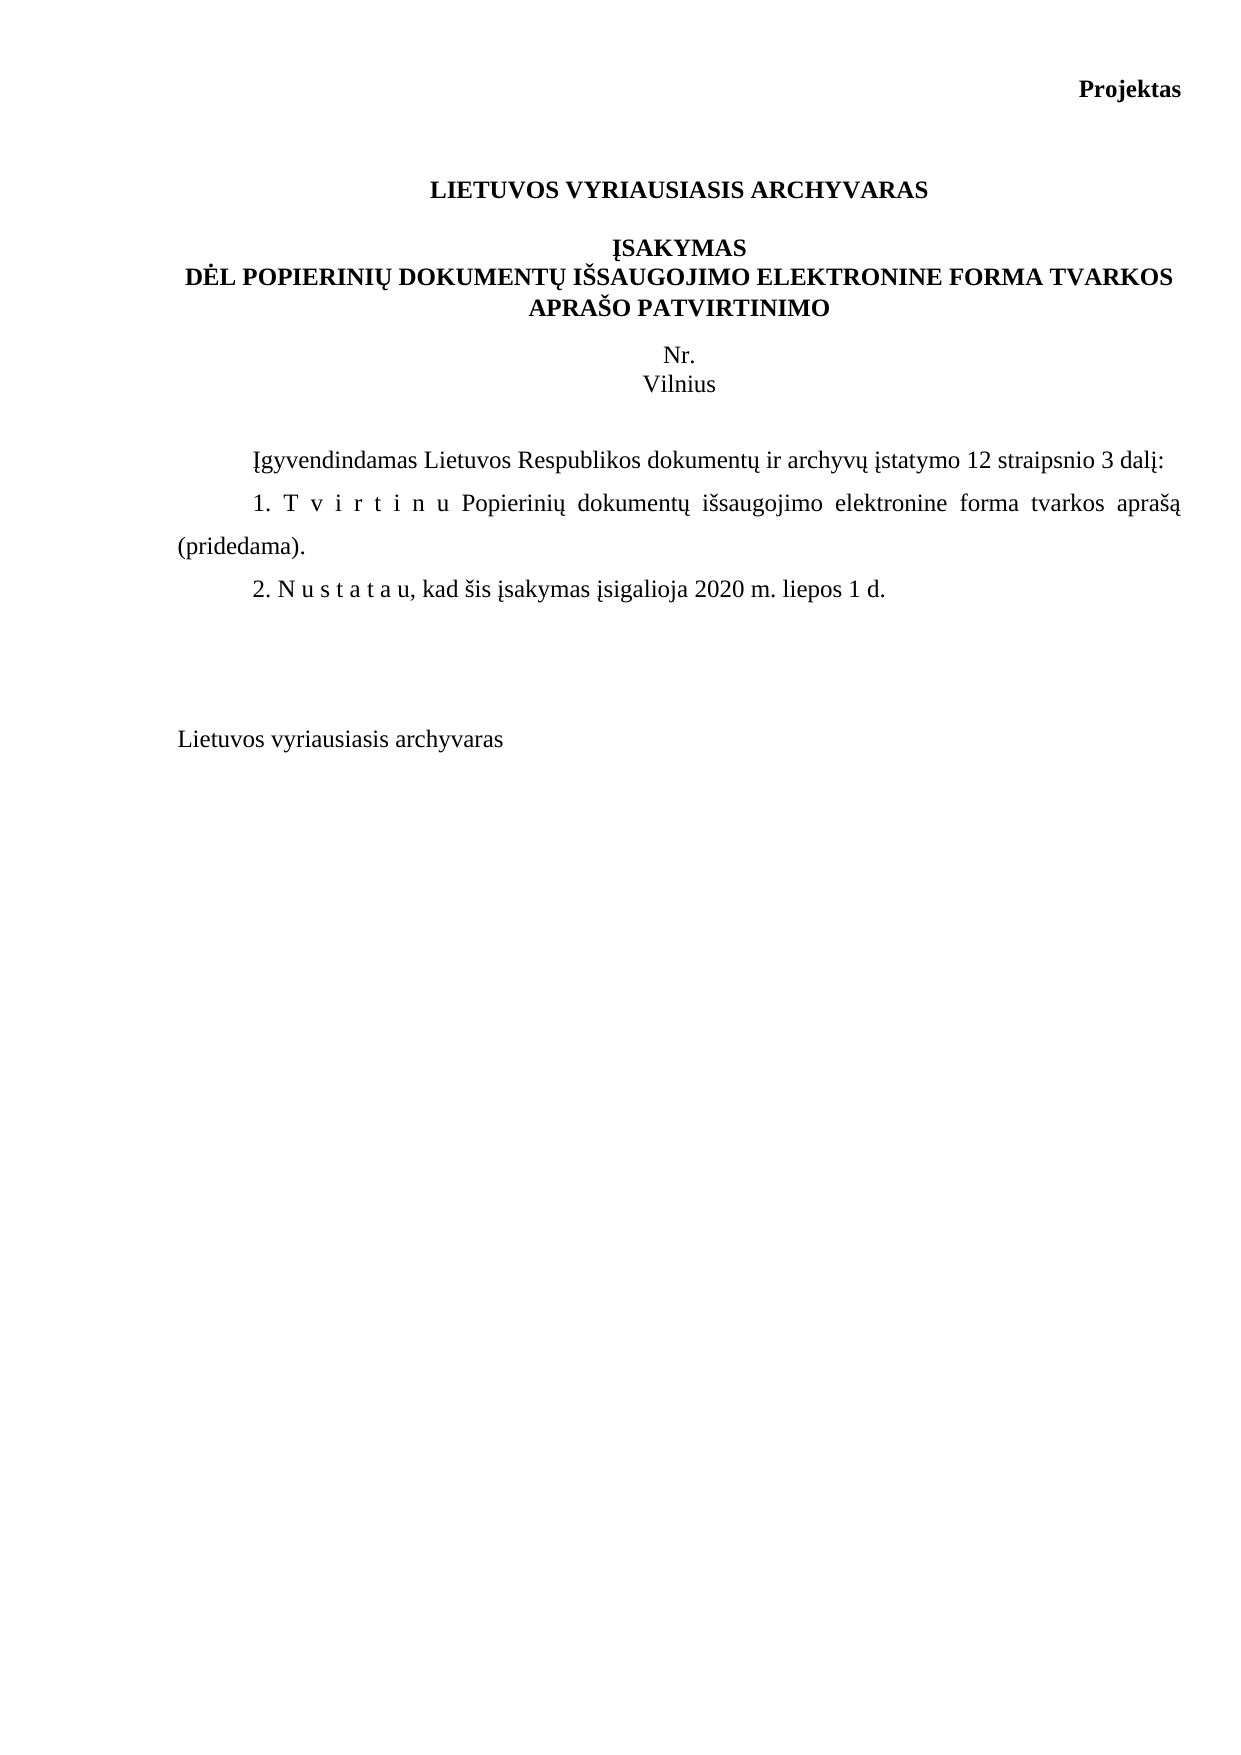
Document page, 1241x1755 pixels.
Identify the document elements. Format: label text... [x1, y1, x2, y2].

text Lietuvos vyriausiasis archyvaras [177, 724, 1181, 753]
text ĮSAKYMAS [177, 233, 1181, 262]
text DĖL POPIERINIŲ DOKUMENTŲ IŠSAUGOJIMO ELEKTRONINE FORMA TVARKOS APRAŠO PATVIRTINIMO [177, 262, 1181, 321]
text 1. T v i r t i n u Popierinių dokumentų išsaugojimo elektronine forma tvarkos aprašą (pridedama). [177, 488, 1181, 560]
text Įgyvendindamas Lietuvos Respublikos dokumentų ir archyvų įstatymo 12 straipsnio 3 dalį: [177, 445, 1181, 474]
text LIETUVOS VYRIAUSIASIS ARCHYVARAS [177, 176, 1181, 204]
text Vilnius [177, 369, 1181, 398]
text 2. N u s t a t a u, kad šis įsakymas įsigalioja 2020 m. liepos 1 d. [177, 574, 1181, 603]
text Nr. [177, 340, 1181, 369]
